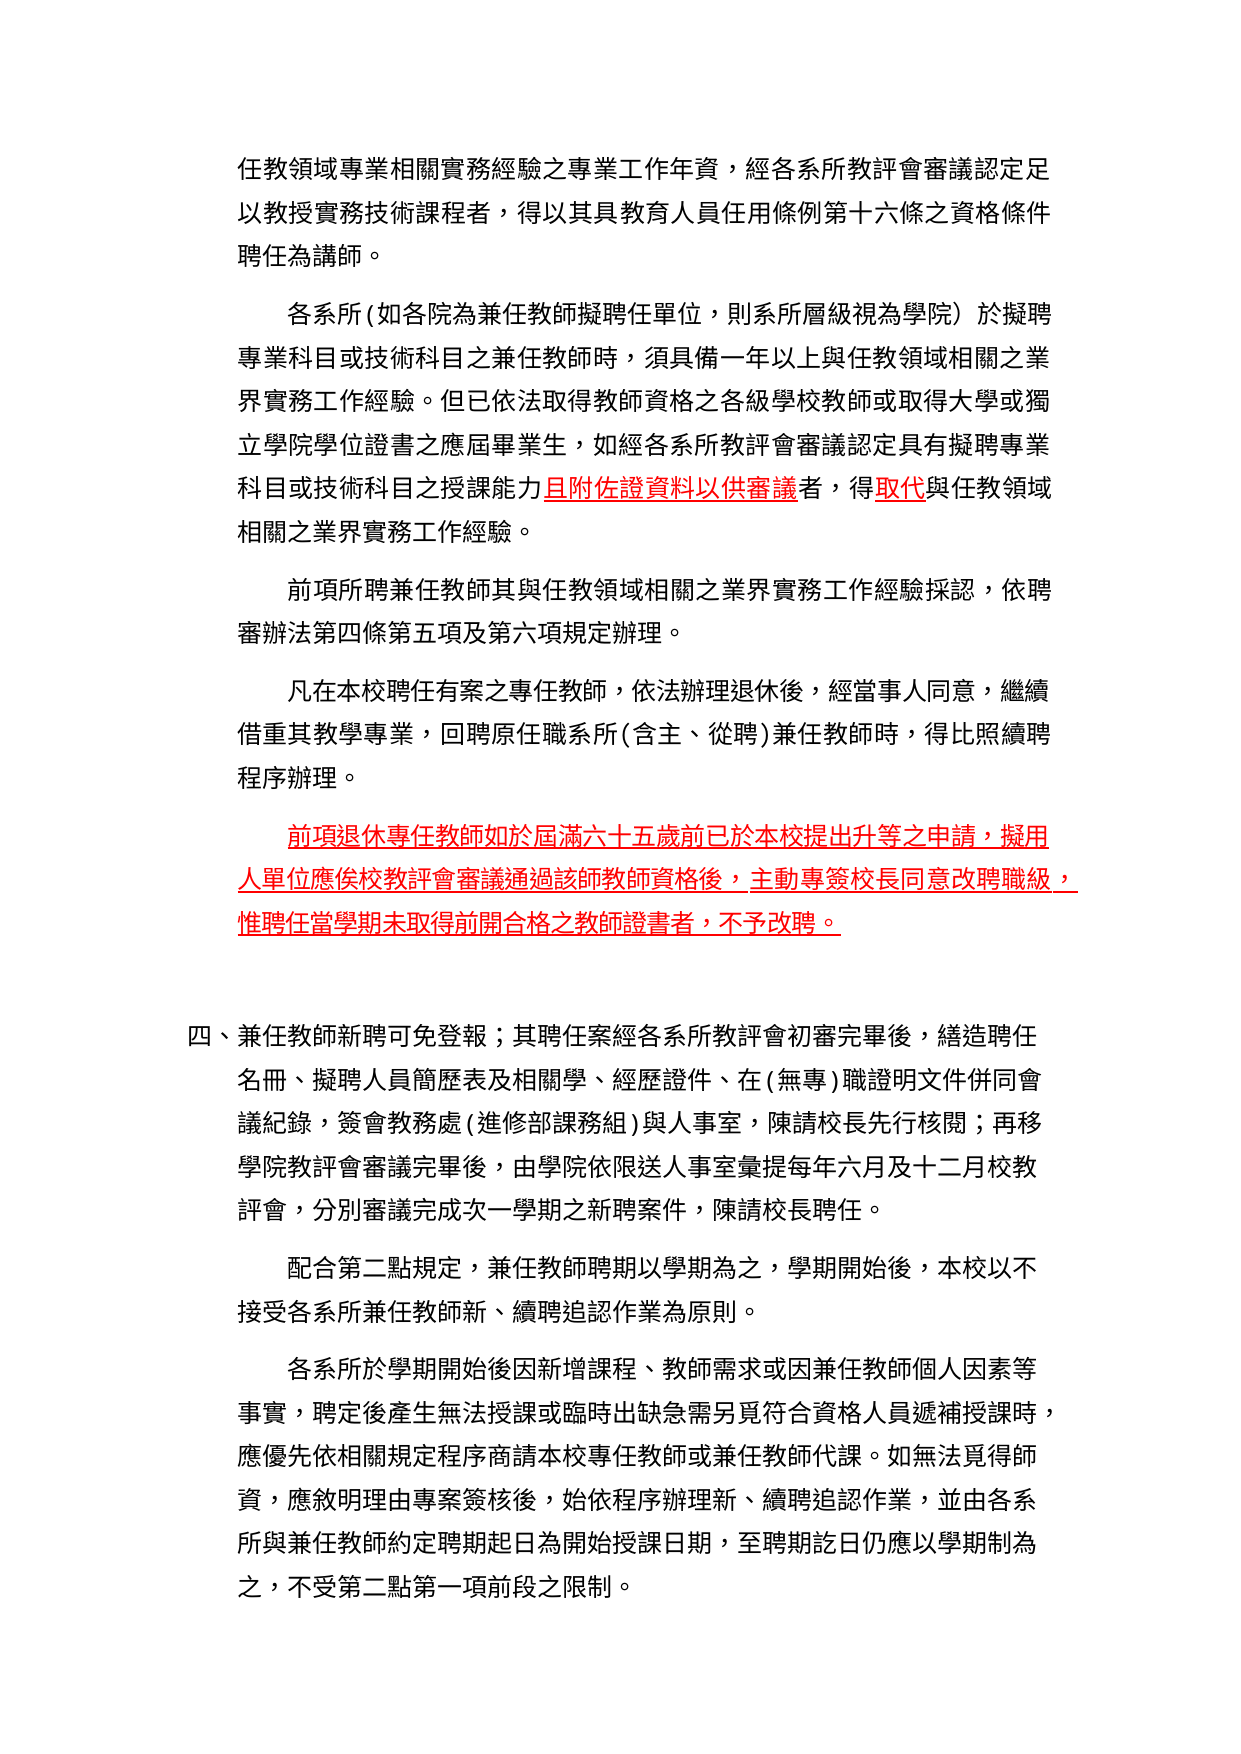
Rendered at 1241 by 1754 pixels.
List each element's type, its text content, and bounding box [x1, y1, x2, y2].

text 任教領域專業相關實務經驗之專業工作年資，經各系所教評會審議認定足以教授實務技術課程者，得以其具教育人員任用條例第十六條之資格條件聘任為講師。 [187, 150, 1053, 273]
text 四、兼任教師新聘可免登報；其聘任案經各系所教評會初審完畢後，繕造聘任名冊、擬聘人員簡歷表及相關學、經歷證件、在(無專)職證明文件併同會議紀錄，簽會教務處(進修部課務組)與人事室，陳請校長先行核閱；再移學院教評會審議完畢後，由學院依限送人事室彙提每年六月及十二月校教評會，分別審議完成次一學期之新聘案件，陳請校長聘任。 [187, 1017, 1053, 1227]
text 配合第二點規定，兼任教師聘期以學期為之，學期開始後，本校以不接受各系所兼任教師新、續聘追認作業為原則。 [237, 1248, 1053, 1328]
text 各系所(如各院為兼任教師擬聘任單位，則系所層級視為學院）於擬聘專業科目或技術科目之兼任教師時，須具備一年以上與任教領域相關之業界實務工作經驗。但已依法取得教師資格之各級學校教師或取得大學或獨立學院學位證書之應屆畢業生，如經各系所教評會審議認定具有擬聘專業科目或技術科目之授課能力且附佐證資料以供審議者，得取代與任教領域相關之業界實務工作經驗。 [237, 295, 1053, 548]
text 各系所於學期開始後因新增課程、教師需求或因兼任教師個人因素等事實，聘定後產生無法授課或臨時出缺急需另覓符合資格人員遞補授課時，應優先依相關規定程序商請本校專任教師或兼任教師代課。如無法覓得師資，應敘明理由專案簽核後，始依程序辦理新、續聘追認作業，並由各系所與兼任教師約定聘期起日為開始授課日期，至聘期訖日仍應以學期制為之，不受第二點第一項前段之限制。 [237, 1350, 1053, 1603]
text 凡在本校聘任有案之專任教師，依法辦理退休後，經當事人同意，繼續借重其教學專業，回聘原任職系所(含主、從聘)兼任教師時，得比照續聘程序辦理。 [237, 672, 1053, 795]
text 前項退休專任教師如於屆滿六十五歲前已於本校提出升等之申請，擬用人單位應俟校教評會審議通過該師教師資格後，主動專簽校長同意改聘職級，惟聘任當學期未取得前開合格之教師證書者，不予改聘。 [237, 816, 1053, 939]
text 前項所聘兼任教師其與任教領域相關之業界實務工作經驗採認，依聘審辦法第四條第五項及第六項規定辦理。 [237, 570, 1053, 650]
